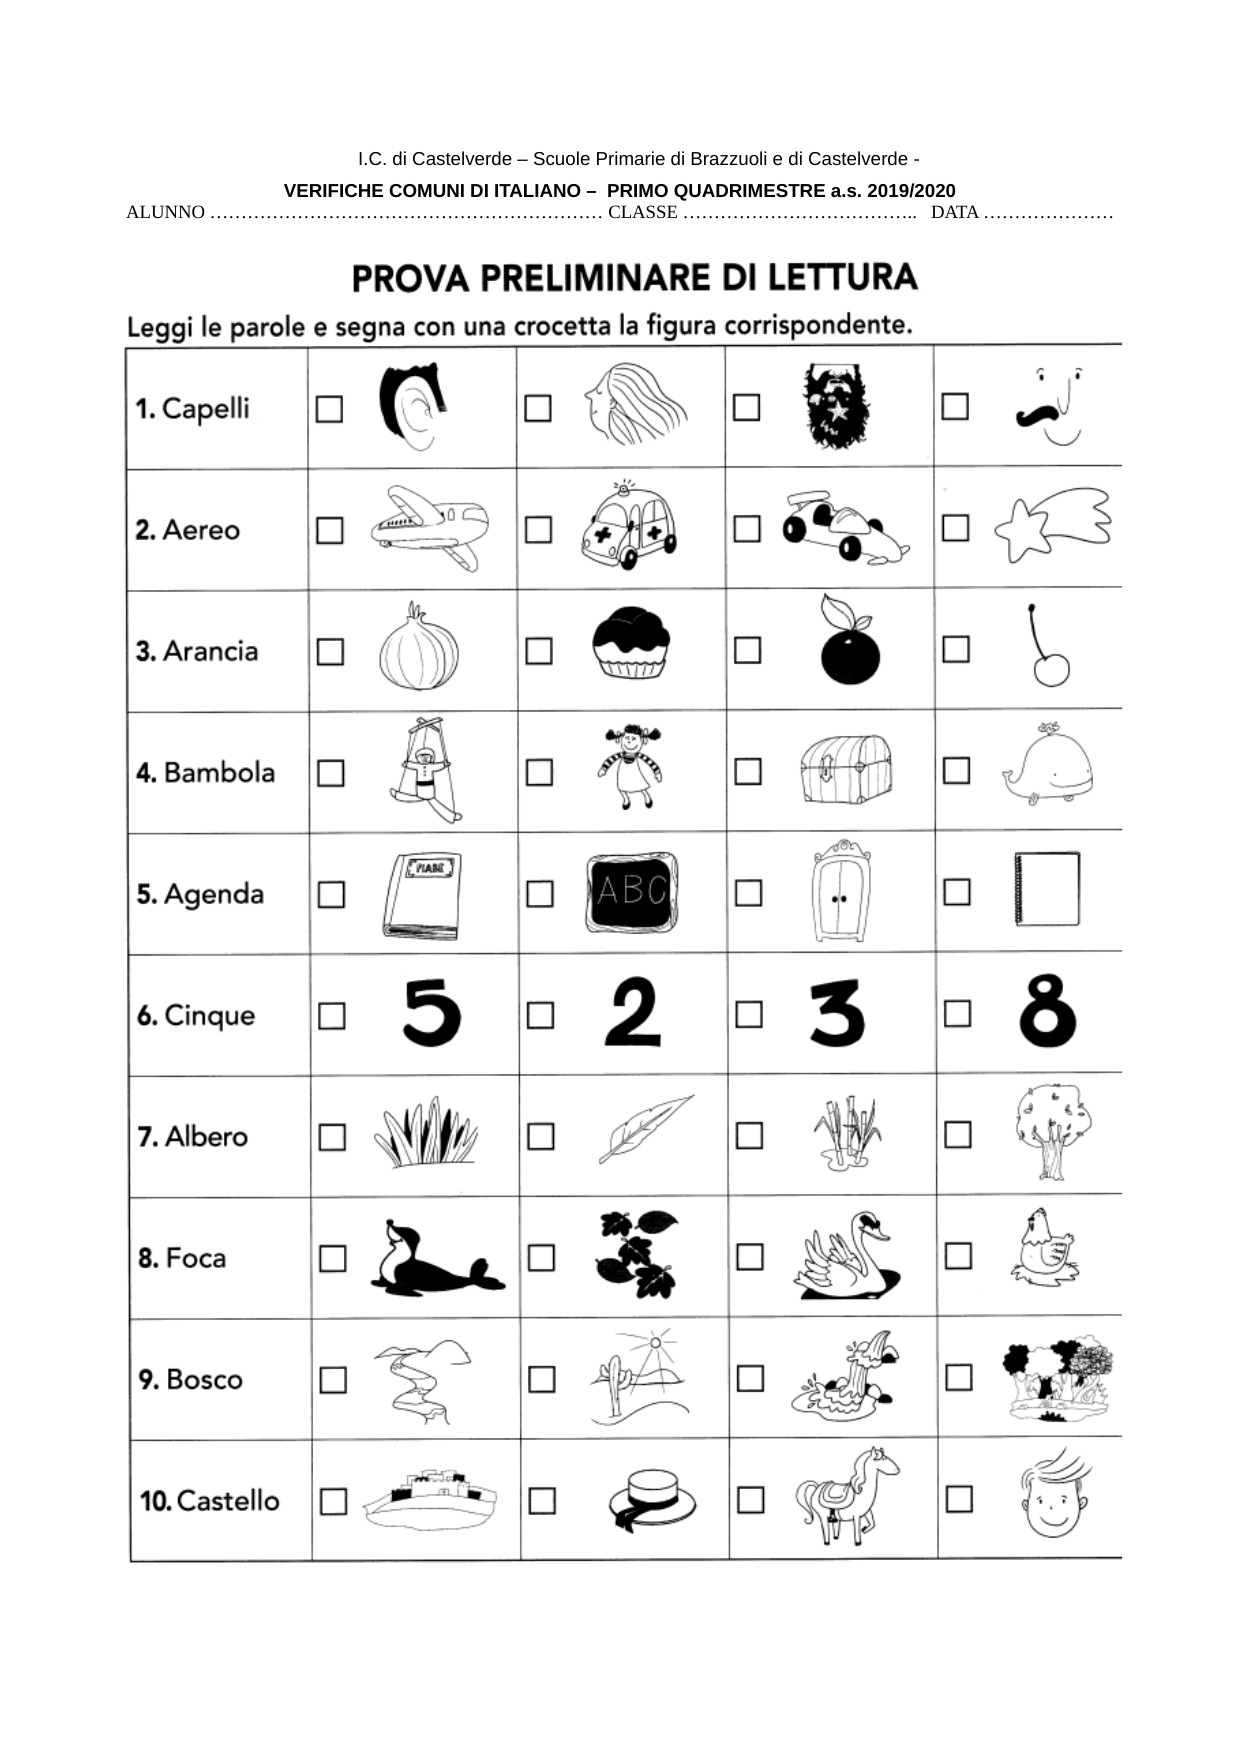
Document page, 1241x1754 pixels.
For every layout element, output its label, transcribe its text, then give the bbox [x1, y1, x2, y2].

text I.C. di Castelverde – Scuole Primarie di Brazzuoli e di Castelverde - [155, 148, 1122, 169]
text VERIFICHE COMUNI DI ITALIANO – PRIMO QUADRIMESTRE a.s. 2019/2020 [118, 180, 1122, 201]
text ALUNNO ……………………………………………………… CLASSE ……………………………….. DATA ………………… [118, 201, 1122, 223]
